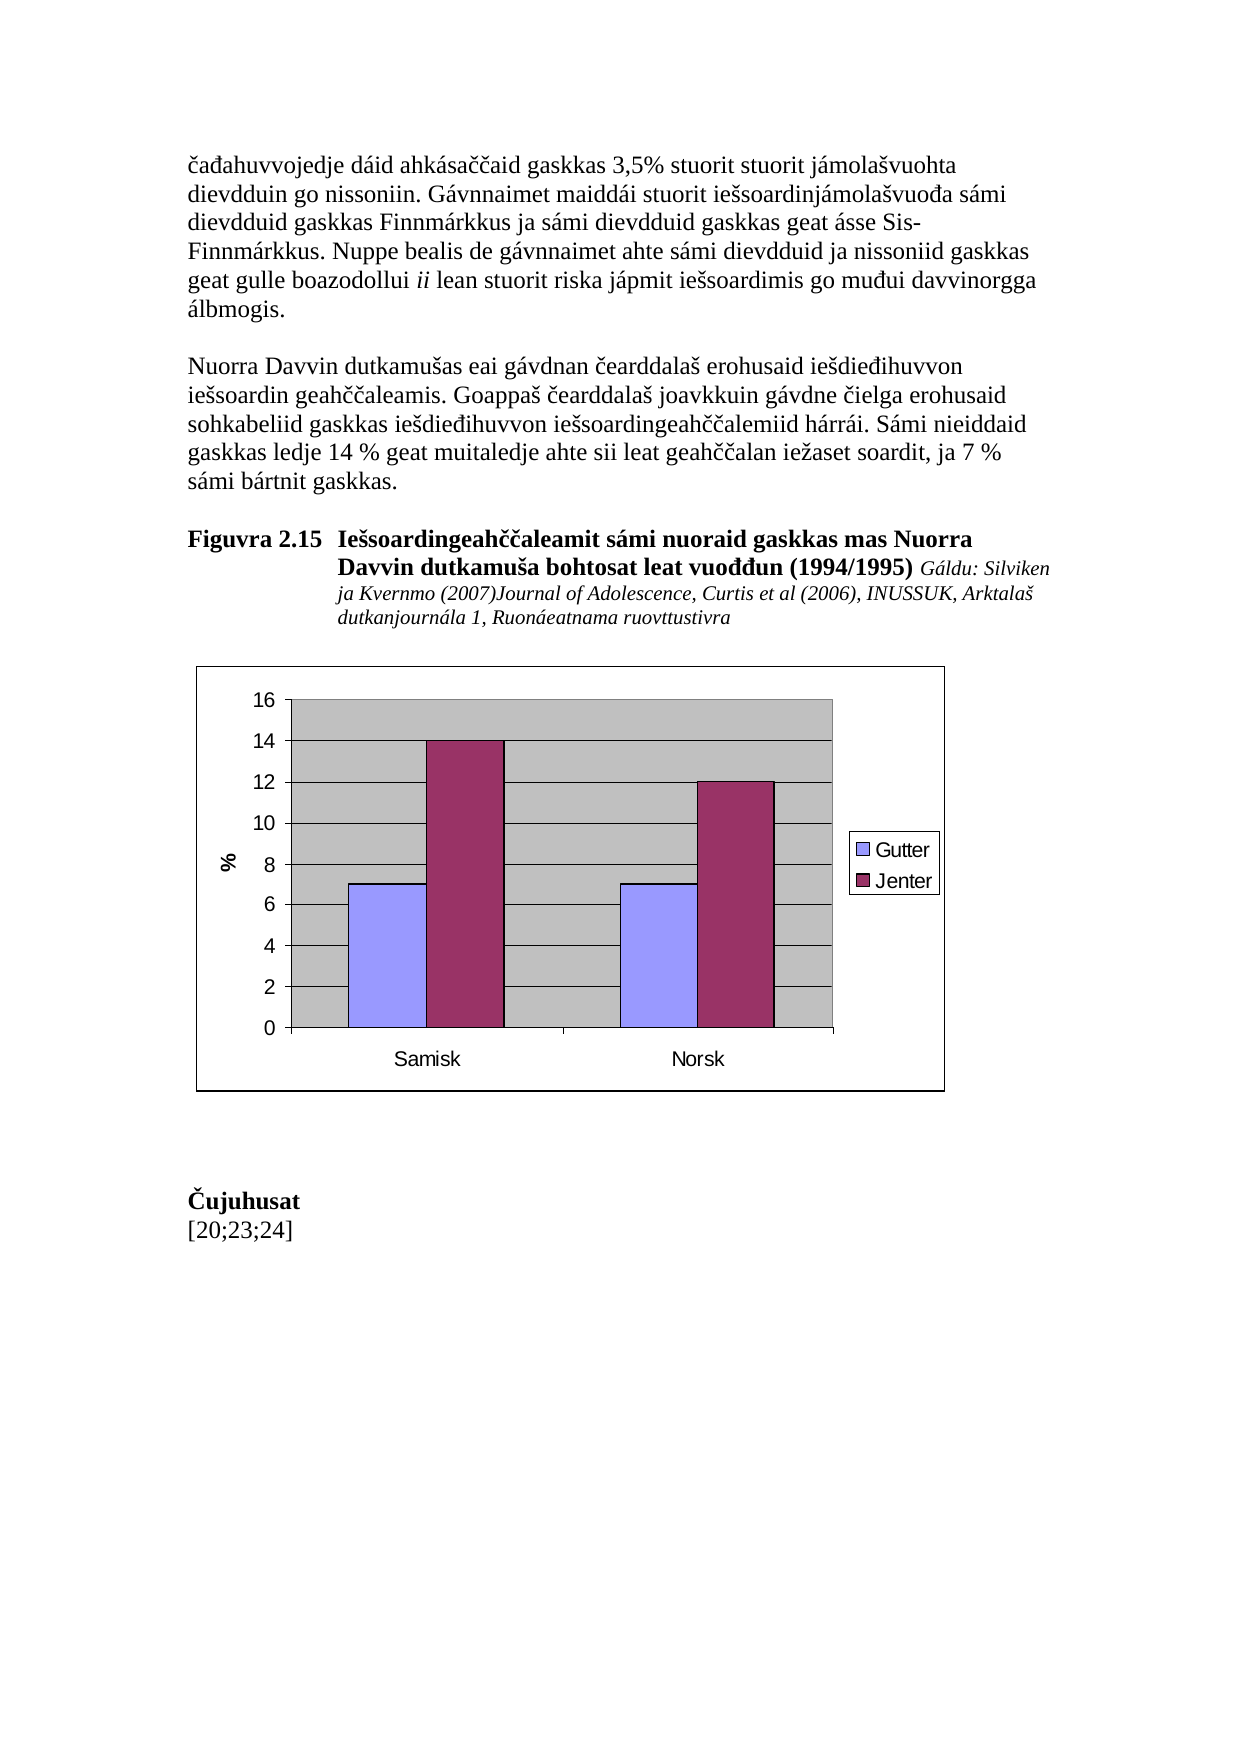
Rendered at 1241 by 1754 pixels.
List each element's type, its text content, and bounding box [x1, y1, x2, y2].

text Figuvra 2.15 Iešsoardingeahččaleamit sámi nuoraid gaskkas mas Nuorra Davvin dutkamuša bohtosat leat vuođđun (1994/1995) Gáldu: Silviken ja Kvernmo (2007)Journal of Adolescence, Curtis et al (2006), INUSSUK, Arktalaš dutkanjournála 1, Ruonáeatnama ruovttustivra [187, 524, 1053, 629]
text čađahuvvojedje dáid ahkásaččaid gaskkas 3,5% stuorit stuorit jámolašvuohta dievdduin go nissoniin. Gávnnaimet maiddái stuorit iešsoardinjámolašvuođa sámi dievdduid gaskkas Finnmárkkus ja sámi dievdduid gaskkas geat ásse Sis-Finnmárkkus. Nuppe bealis de gávnnaimet ahte sámi dievdduid ja nissoniid gaskkas geat gulle boazodollui ii lean stuorit riska jápmit iešsoardimis go muđui davvinorgga álbmogis. [187, 150, 1053, 322]
text [20;23;24] [187, 1215, 1053, 1243]
text Nuorra Davvin dutkamušas eai gávdnan čearddalaš erohusaid iešdieđihuvvon iešsoardin geahččaleamis. Goappaš čearddalaš joavkkuin gávdne čielga erohusaid sohkabeliid gaskkas iešdieđihuvvon iešsoardingeahččalemiid hárrái. Sámi nieiddaid gaskkas ledje 14 % geat muitaledje ahte sii leat geahččalan iežaset soardit, ja 7 % sámi bártnit gaskkas. [187, 351, 1053, 495]
text Čujuhusat [187, 1186, 1053, 1215]
